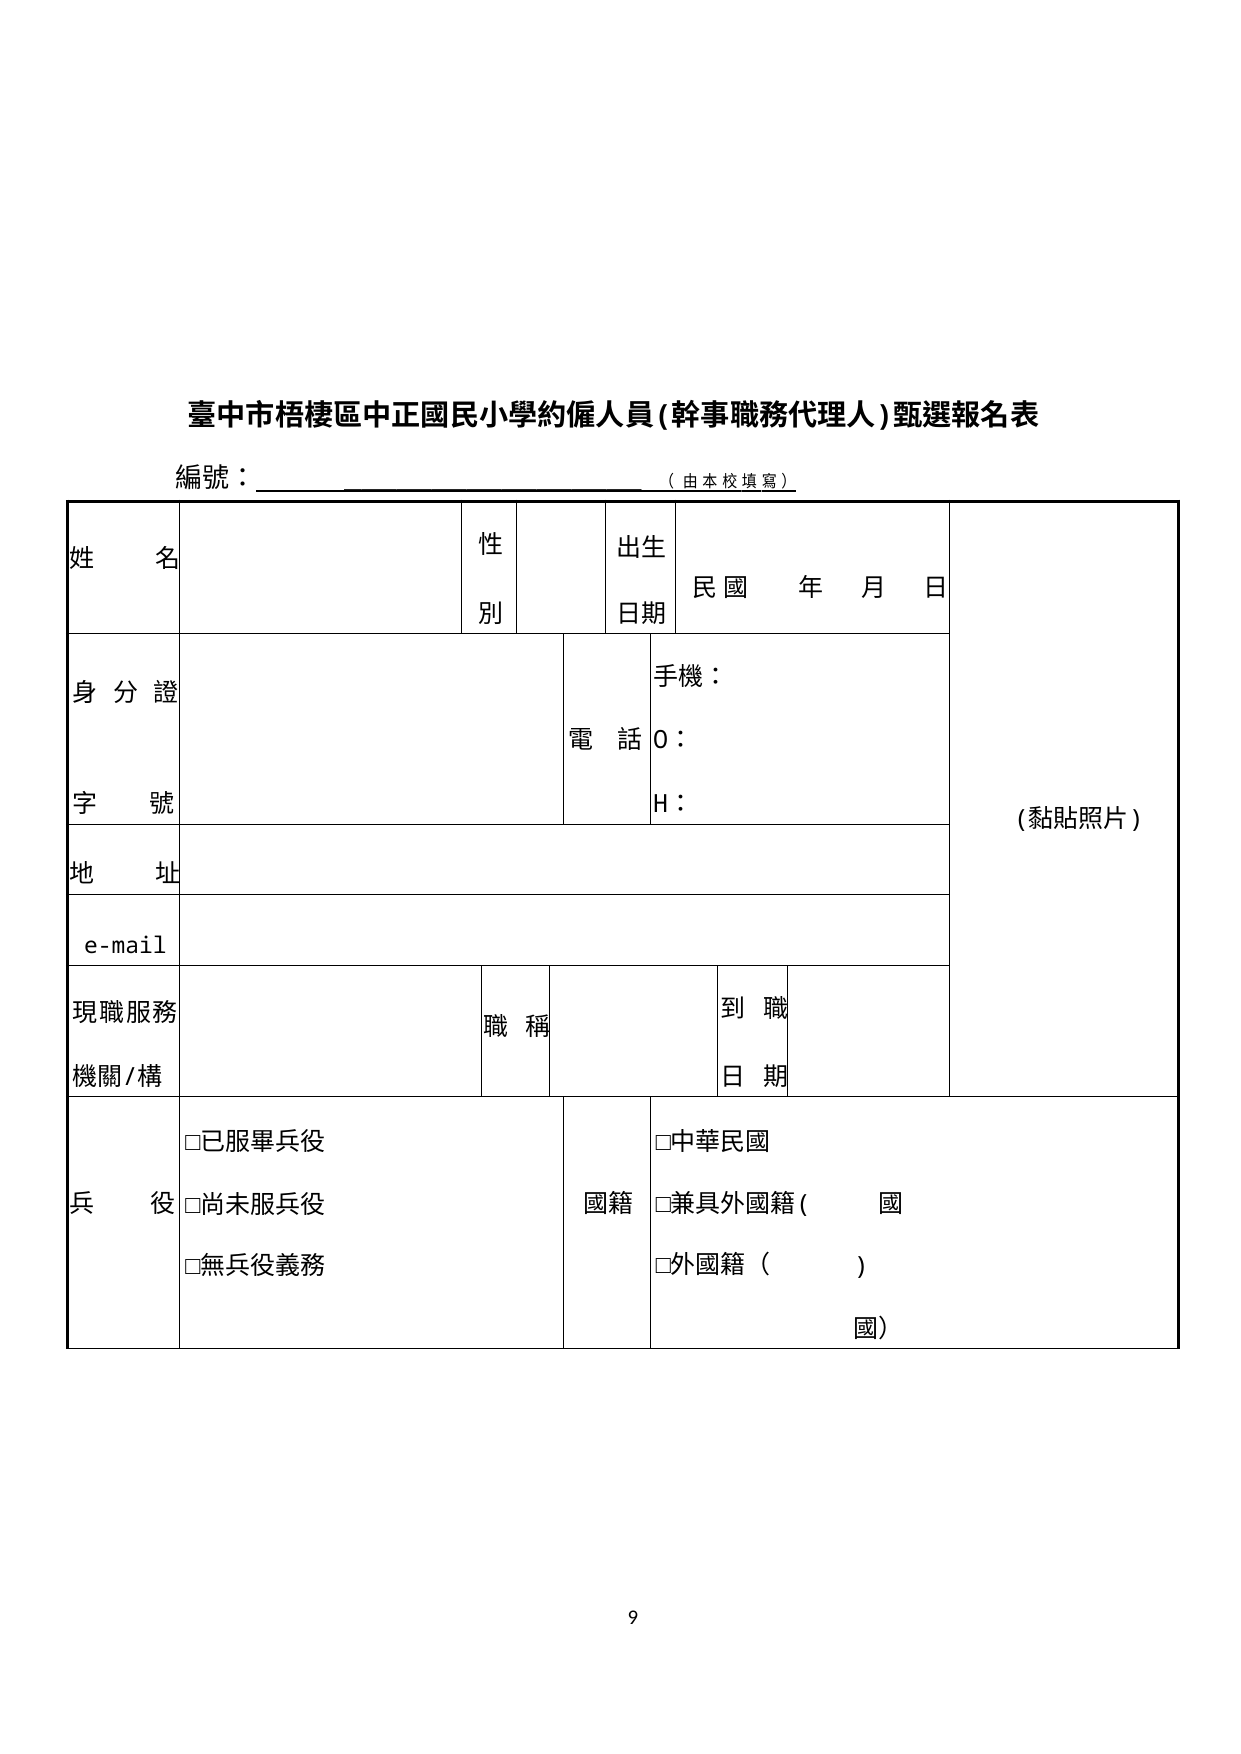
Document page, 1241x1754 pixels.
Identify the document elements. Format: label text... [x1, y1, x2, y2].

table_cell [180, 825, 949, 894]
table_cell e-mail [69, 895, 179, 965]
table_cell 別 [462, 568, 516, 633]
table_header [517, 503, 605, 633]
table_cell [180, 634, 563, 823]
table_cell [564, 760, 650, 823]
table_cell □中華民國 □兼具外國籍( □外國籍（ [651, 1097, 849, 1348]
table_header [950, 503, 1177, 567]
table_cell 身 分 證 [69, 634, 179, 760]
table_header 民國 年 月 日 [676, 503, 949, 633]
table_cell 地 址 [69, 825, 179, 894]
table_cell [550, 966, 717, 1096]
table_cell [950, 1097, 1177, 1348]
table_cell 機關/構 [69, 1033, 179, 1096]
table_cell 手機： O： [651, 634, 949, 760]
table_cell (黏貼照片) [950, 760, 1177, 894]
table_cell 役 [121, 1097, 179, 1348]
table_cell 日 期 [718, 1033, 787, 1096]
table_cell 現職服務 [69, 966, 179, 1033]
table_cell [950, 965, 1177, 1033]
table_cell [950, 894, 1177, 965]
table_header 性 [462, 503, 516, 567]
table_cell 兵 [69, 1097, 121, 1348]
table_cell [917, 1097, 949, 1348]
text 臺中市梧棲區中正國民小學約僱人員(幹事職務代理人)甄選報名表 [187, 371, 1088, 433]
table_cell 日期 [606, 568, 675, 633]
table_cell 到 職 [718, 966, 787, 1033]
table_cell [788, 966, 949, 1096]
text 編號： _________________ （ 由本校填寫） [158, 433, 1075, 496]
table_cell [950, 633, 1177, 760]
table_cell 國) 國） [849, 1097, 917, 1348]
table_cell [180, 895, 949, 965]
table_cell 職 稱 [482, 966, 549, 1096]
table_cell [950, 1033, 1177, 1096]
table_header 姓 名 [69, 503, 179, 633]
table_cell 字 號 [69, 760, 179, 823]
table_cell □已服畢兵役 □尚未服兵役 □無兵役義務 [180, 1097, 563, 1348]
table_header [180, 503, 461, 633]
table_cell 國籍 [564, 1097, 650, 1348]
table_header 出生 [606, 503, 675, 567]
table_cell H： [651, 760, 949, 823]
table_cell [180, 966, 481, 1096]
table_cell [950, 568, 1177, 633]
table_cell 電 話 [564, 634, 650, 760]
